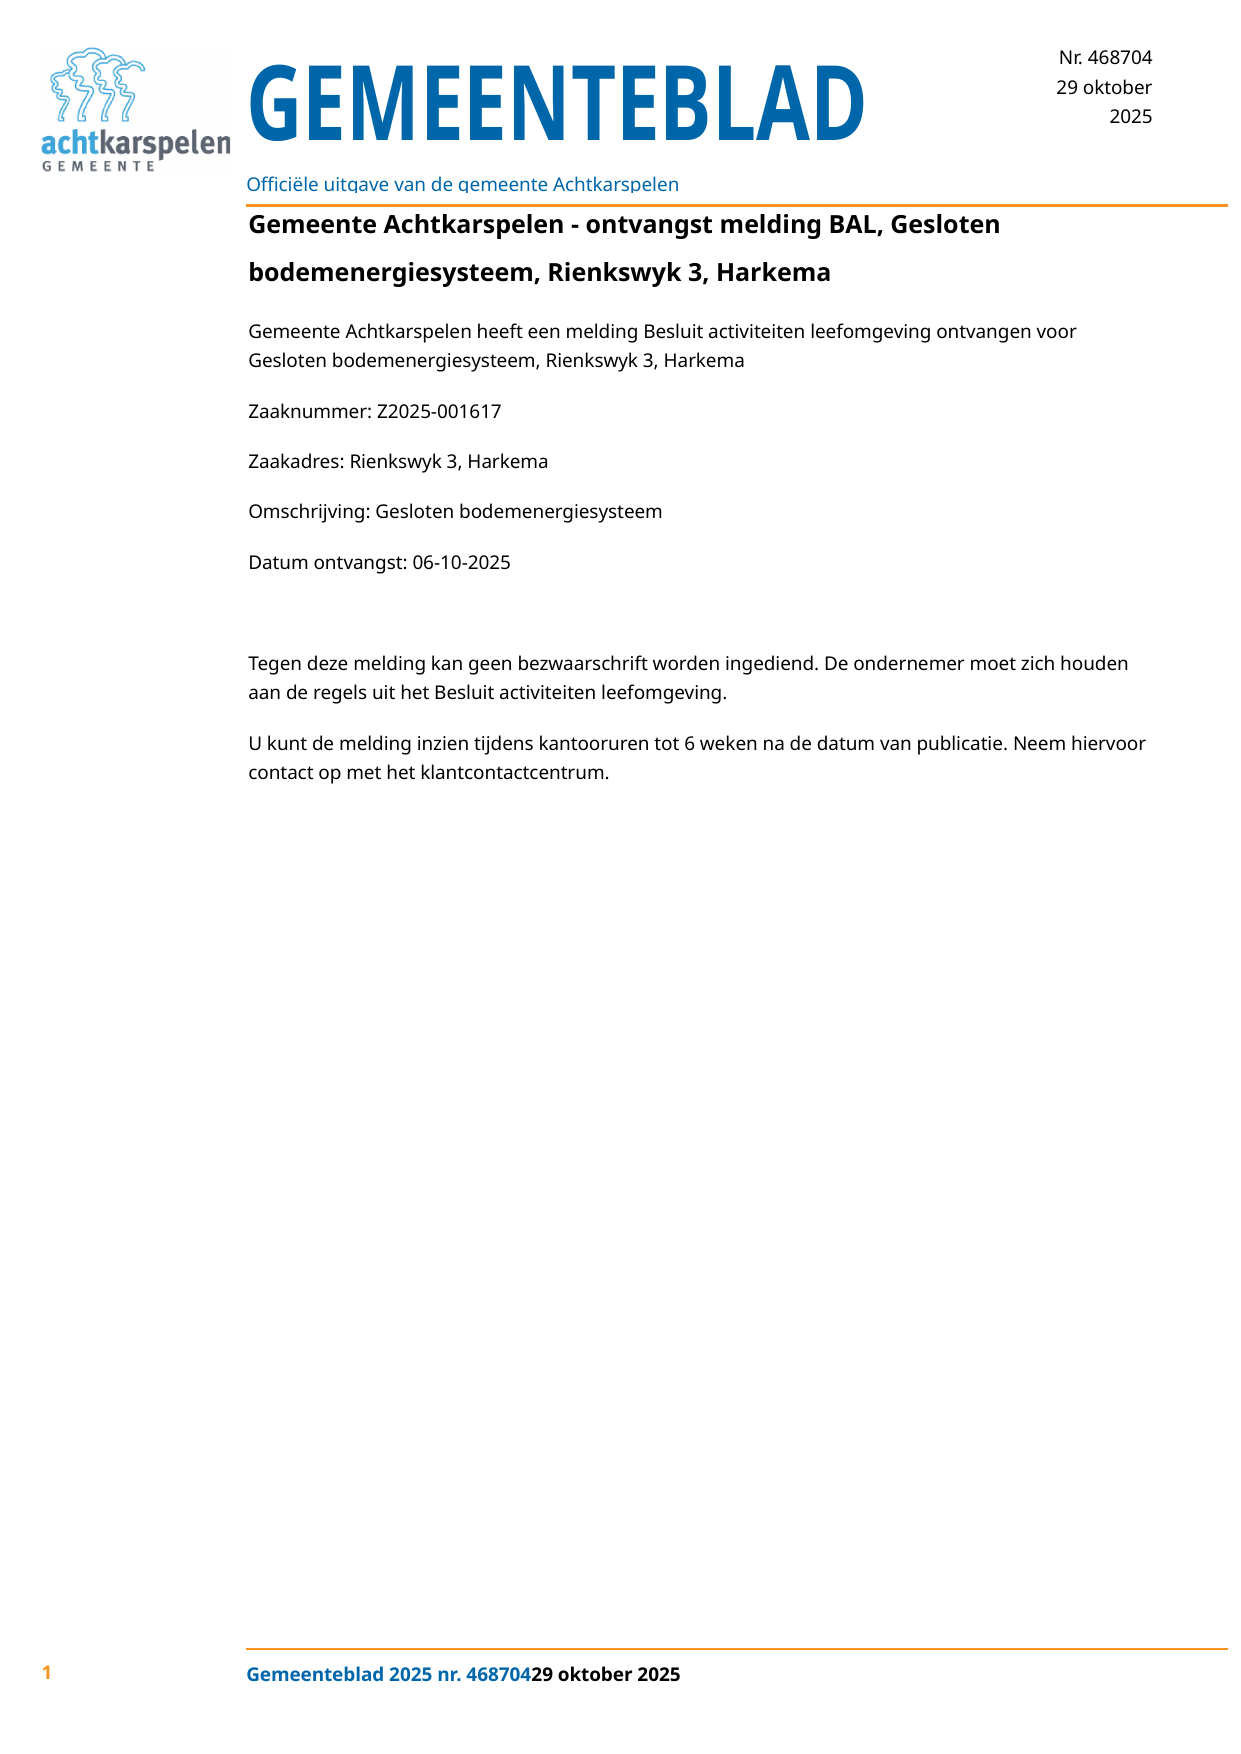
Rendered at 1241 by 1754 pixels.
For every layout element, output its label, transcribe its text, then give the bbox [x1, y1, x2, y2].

text Tegen deze melding kan geen bezwaarschrift worden ingediend. De ondernemer moet zich houden aan de regels uit het Besluit activiteiten leefomgeving. [248, 650, 1152, 705]
text Zaakadres: Rienkswyk 3, Harkema [248, 448, 1152, 474]
picture [41, 47, 231, 172]
text Gemeente Achtkarspelen heeft een melding Besluit activiteiten leefomgeving ontvangen voor Gesloten bodemenergiesysteem, Rienkswyk 3, Harkema [248, 318, 1152, 373]
text Zaaknummer: Z2025-001617 [248, 398, 1152, 424]
text Datum ontvangst: 06-10-2025 [248, 549, 1152, 575]
text Gemeente Achtkarspelen - ontvangst melding BAL, Gesloten bodemenergiesysteem, Rienkswyk 3, Harkema [248, 207, 1152, 288]
text Omschrijving: Gesloten bodemenergiesysteem [248, 499, 1152, 524]
text U kunt de melding inzien tijdens kantooruren tot 6 weken na de datum van publicatie. Neem hiervoor contact op met het klantcontactcentrum. [248, 730, 1152, 785]
